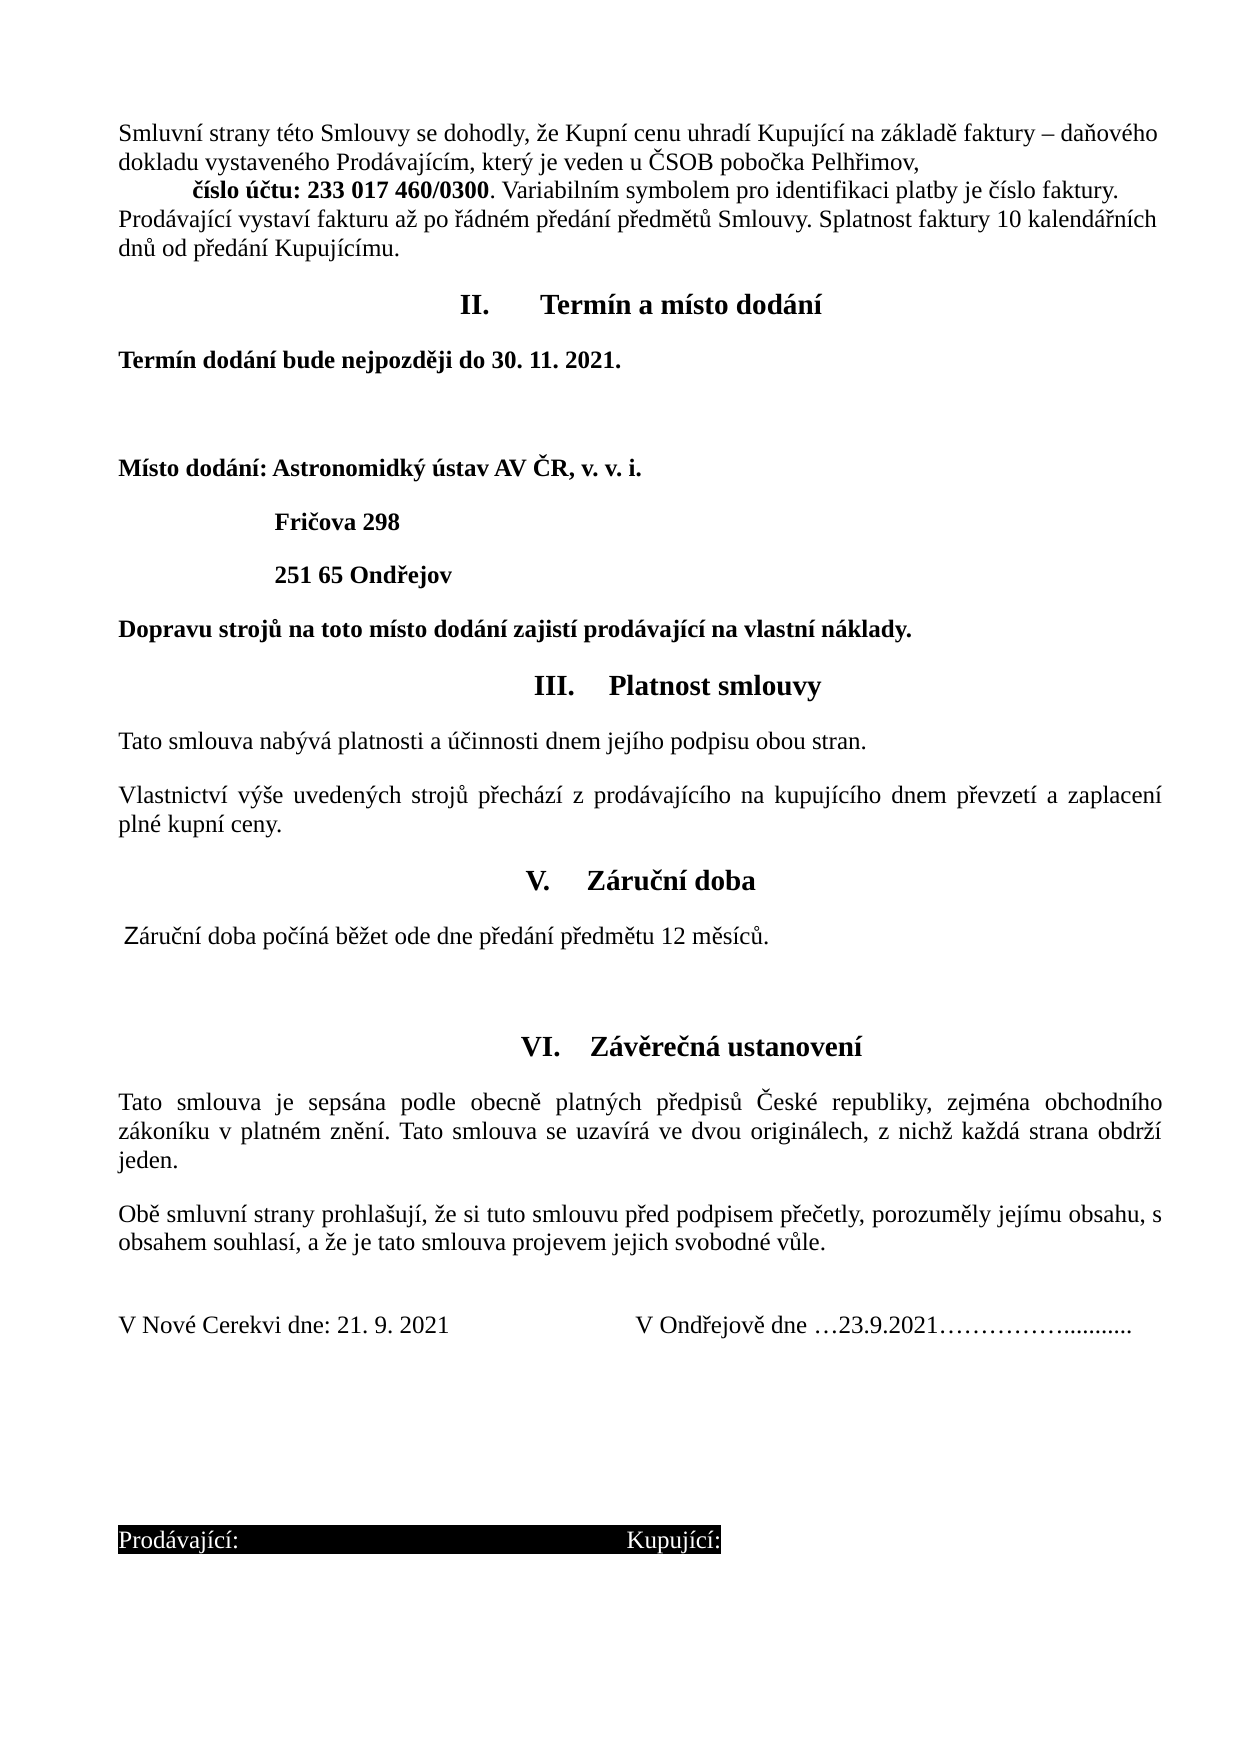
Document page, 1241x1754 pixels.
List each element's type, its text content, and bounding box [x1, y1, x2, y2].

text Místo dodání: Astronomidký ústav AV ČR, v. v. i. [118, 453, 1163, 482]
text Prodávající: Kupující: [118, 1525, 1163, 1554]
text Termín dodání bude nejpozději do 30. 11. 2021. [118, 345, 1163, 374]
list Platnost smlouvy [192, 668, 1163, 701]
text Fričova 298 [118, 507, 1163, 535]
text 251 65 Ondřejov [118, 560, 1163, 589]
text Tato smlouva nabývá platnosti a účinnosti dnem jejího podpisu obou stran. [118, 726, 1163, 755]
text Dopravu strojů na toto místo dodání zajistí prodávající na vlastní náklady. [118, 614, 1163, 643]
text Záruční doba počíná běžet ode dne předání předmětu 12 měsíců. [118, 921, 1163, 950]
text Vlastnictví výše uvedených strojů přechází z prodávajícího na kupujícího dnem převzetí a zaplacení plné kupní ceny. [118, 780, 1163, 838]
text V. Záruční doba [118, 863, 1163, 896]
text V Nové Cerekvi dne: 21. 9. 2021 V Ondřejově dne …23.9.2021……………........... [118, 1281, 1163, 1339]
text Obě smluvní strany prohlašují, že si tuto smlouvu před podpisem přečetly, porozuměly jejímu obsahu, s obsahem souhlasí, a že je tato smlouva projevem jejich svobodné vůle. [118, 1199, 1163, 1256]
text II. Termín a místo dodání [118, 287, 1163, 320]
text Smluvní strany této Smlouvy se dohodly, že Kupní cenu uhradí Kupující na základě faktury – daňového dokladu vystaveného Prodávajícím, který je veden u ČSOB pobočka Pelhřimov, číslo účtu: 233 017 460/0300. Variabilním symbolem pro identifikaci platby je číslo faktury. Prodávající vystaví fakturu až po řádném předání předmětů Smlouvy. Splatnost faktury 10 kalendářních dnů od předání Kupujícímu. [118, 118, 1163, 262]
text Tato smlouva je sepsána podle obecně platných předpisů České republiky, zejména obchodního zákoníku v platném znění. Tato smlouva se uzavírá ve dvou originálech, z nichž každá strana obdrží jeden. [118, 1087, 1163, 1174]
text VI. Závěrečná ustanovení [118, 1029, 1163, 1062]
